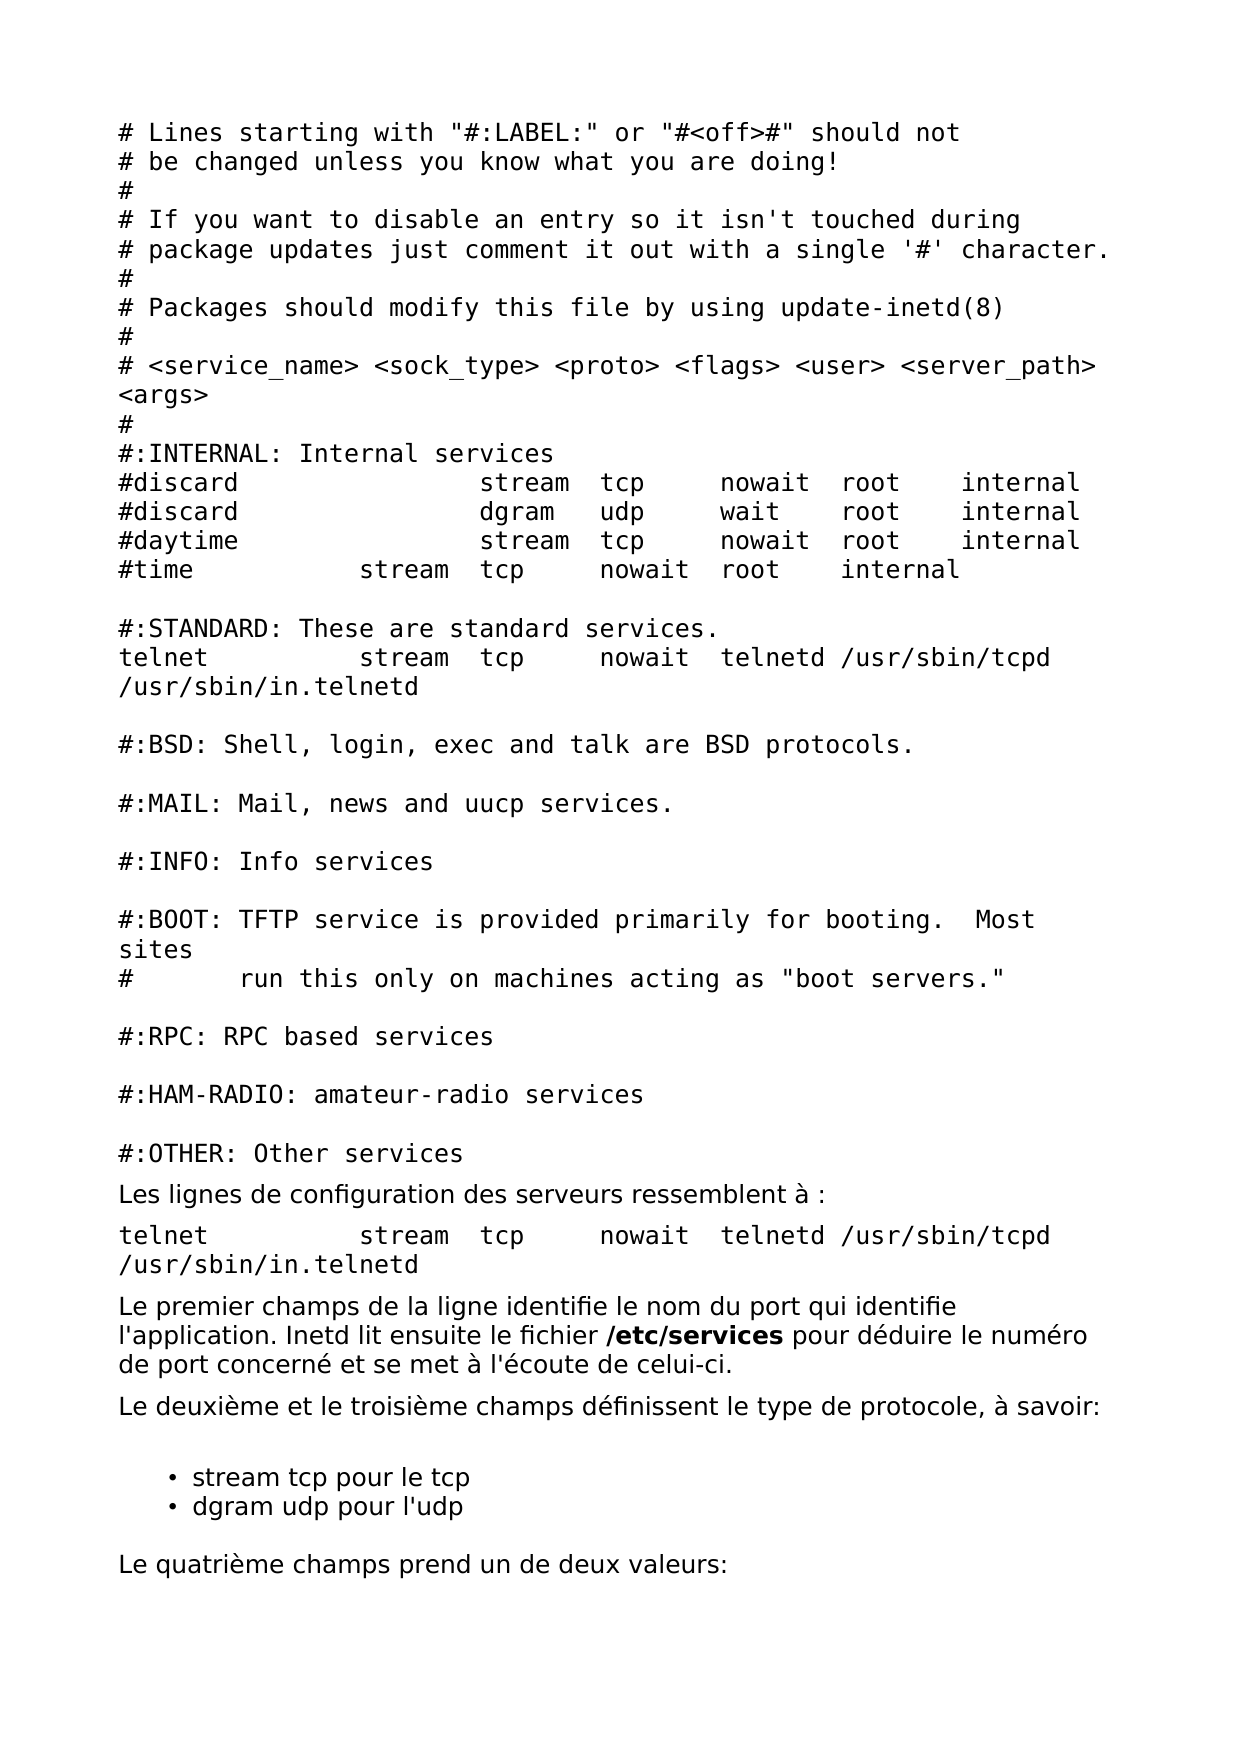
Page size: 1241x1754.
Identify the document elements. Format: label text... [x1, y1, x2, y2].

text # Lines starting with "#:LABEL:" or "#<off>#" should not # be changed unless you know what you are doing! # # If you want to disable an entry so it isn't touched during # package updates just comment it out with a single '#' character. # # Packages should modify this file by using update-inetd(8) # # <service_name> <sock_type> <proto> <flags> <user> <server_path> <args> # #:INTERNAL: Internal services #discard stream tcp nowait root internal #discard dgram udp wait root internal #daytime stream tcp nowait root internal #time stream tcp nowait root internal #:STANDARD: These are standard services. telnet stream tcp nowait telnetd /usr/sbin/tcpd /usr/sbin/in.telnetd #:BSD: Shell, login, exec and talk are BSD protocols. #:MAIL: Mail, news and uucp services. #:INFO: Info services #:BOOT: TFTP service is provided primarily for booting. Most sites # run this only on machines acting as "boot servers." #:RPC: RPC based services #:HAM-RADIO: amateur-radio services #:OTHER: Other services [118, 118, 1122, 1168]
text Le deuxième et le troisième champs définissent le type de protocole, à savoir: [118, 1392, 1122, 1421]
text Le quatrième champs prend un de deux valeurs: [118, 1551, 1122, 1580]
list stream tcp pour le tcp [177, 1463, 1122, 1492]
text Le premier champs de la ligne identifie le nom du port qui identifie l'application. Inetd lit ensuite le fichier /etc/services pour déduire le numéro de port concerné et se met à l'écoute de celui-ci. [118, 1292, 1122, 1379]
text Les lignes de configuration des serveurs ressemblent à : [118, 1180, 1122, 1209]
list dgram udp pour l'udp [177, 1492, 1122, 1521]
text telnet stream tcp nowait telnetd /usr/sbin/tcpd /usr/sbin/in.telnetd [118, 1222, 1122, 1280]
